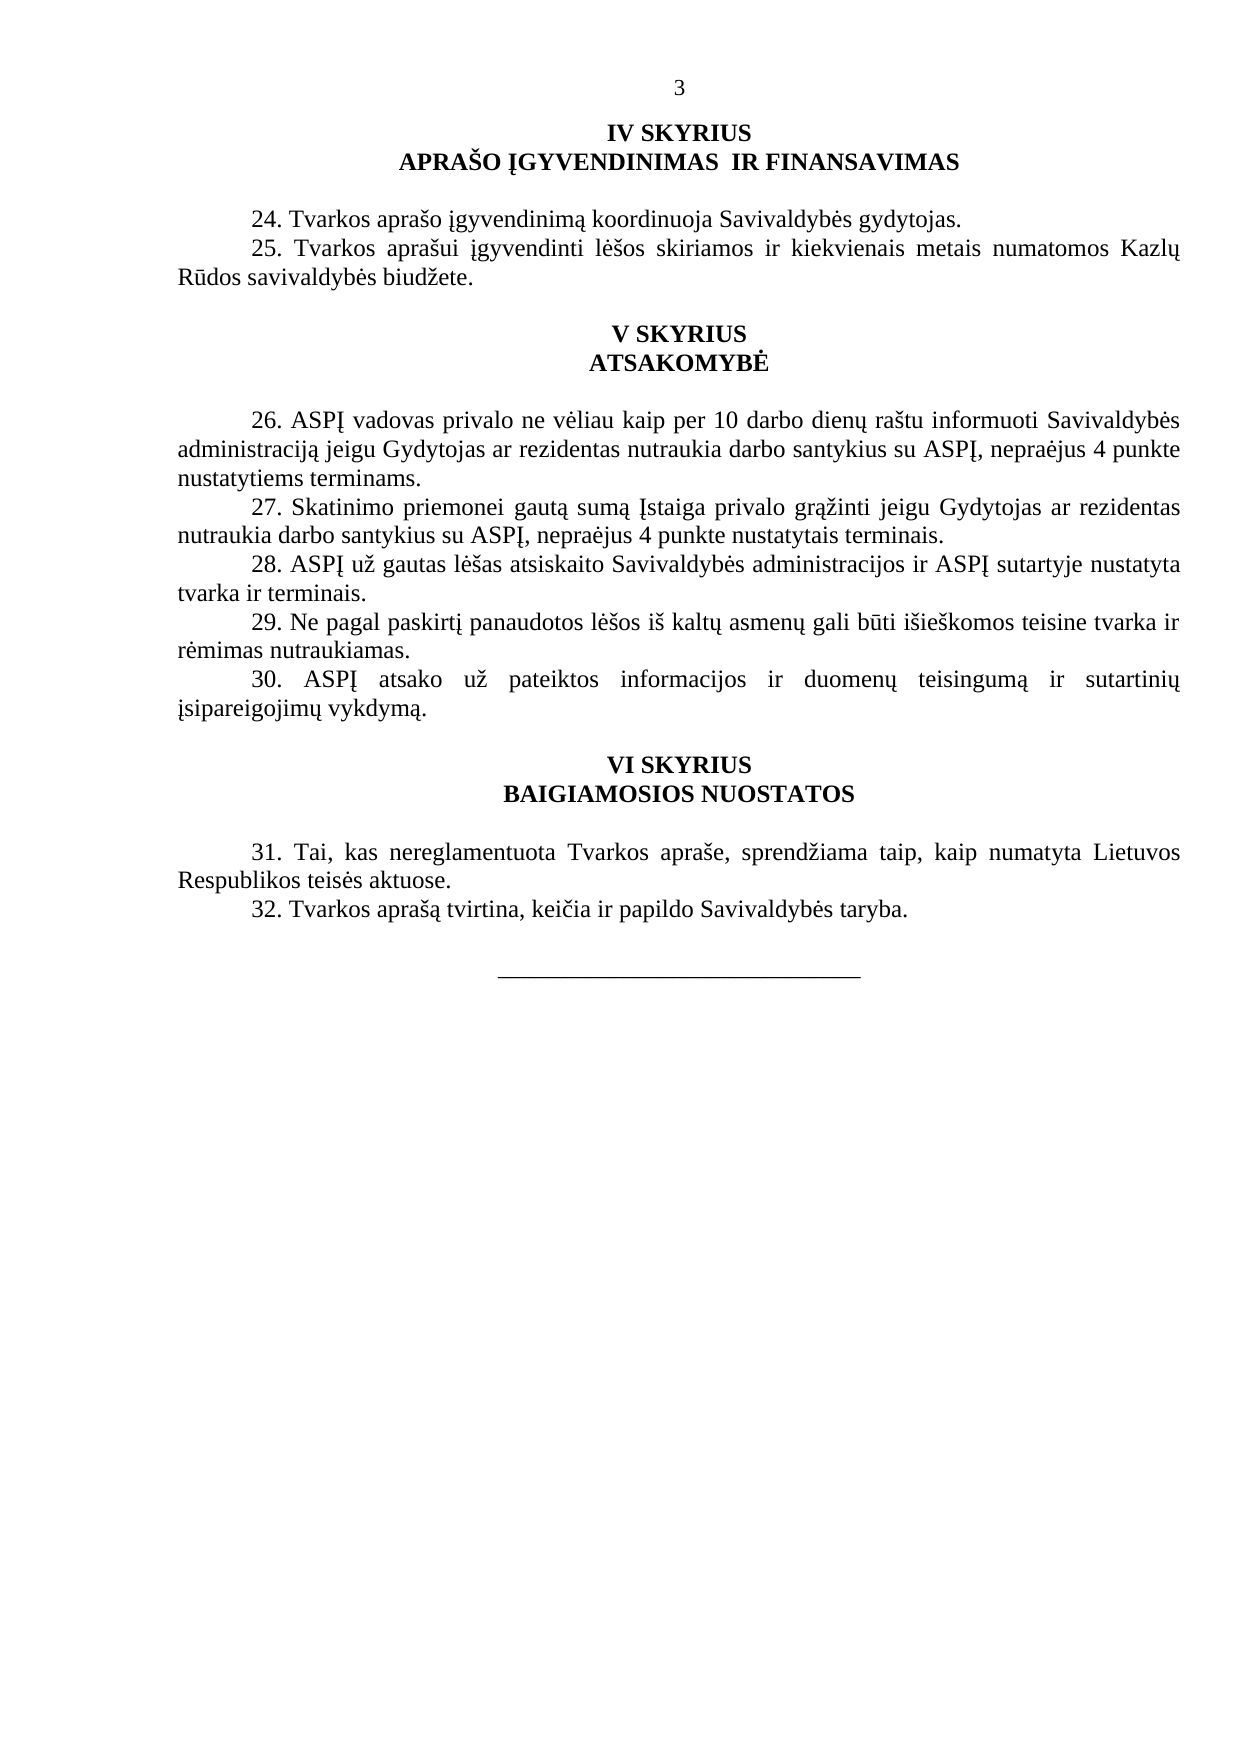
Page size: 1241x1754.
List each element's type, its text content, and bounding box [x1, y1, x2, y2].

text 24. Tvarkos aprašo įgyvendinimą koordinuoja Savivaldybės gydytojas. [177, 204, 1181, 233]
text 25. Tvarkos aprašui įgyvendinti lėšos skiriamos ir kiekvienais metais numatomos Kazlų Rūdos savivaldybės biudžete. [177, 233, 1181, 291]
text 26. ASPĮ vadovas privalo ne vėliau kaip per 10 darbo dienų raštu informuoti Savivaldybės administraciją jeigu Gydytojas ar rezidentas nutraukia darbo santykius su ASPĮ, nepraėjus 4 punkte nustatytiems terminams. [177, 406, 1181, 492]
text APRAŠO ĮGYVENDINIMAS IR FINANSAVIMAS [177, 147, 1181, 176]
text 27. Skatinimo priemonei gautą sumą Įstaiga privalo grąžinti jeigu Gydytojas ar rezidentas nutraukia darbo santykius su ASPĮ, nepraėjus 4 punkte nustatytais terminais. [177, 492, 1181, 549]
text 28. ASPĮ už gautas lėšas atsiskaito Savivaldybės administracijos ir ASPĮ sutartyje nustatyta tvarka ir terminais. [177, 549, 1181, 607]
text IV SKYRIUS [177, 118, 1181, 147]
text BAIGIAMOSIOS NUOSTATOS [177, 779, 1181, 808]
text 31. Tai, kas nereglamentuota Tvarkos apraše, sprendžiama taip, kaip numatyta Lietuvos Respublikos teisės aktuose. [177, 837, 1181, 894]
text 32. Tvarkos aprašą tvirtina, keičia ir papildo Savivaldybės taryba. [177, 894, 1181, 923]
text 30. ASPĮ atsako už pateiktos informacijos ir duomenų teisingumą ir sutartinių įsipareigojimų vykdymą. [177, 664, 1181, 722]
text V SKYRIUS [177, 319, 1181, 348]
text ATSAKOMYBĖ [177, 348, 1181, 377]
text 29. Ne pagal paskirtį panaudotos lėšos iš kaltų asmenų gali būti išieškomos teisine tvarka ir rėmimas nutraukiamas. [177, 607, 1181, 664]
text VI SKYRIUS [177, 751, 1181, 779]
text _____________________________ [177, 952, 1181, 981]
